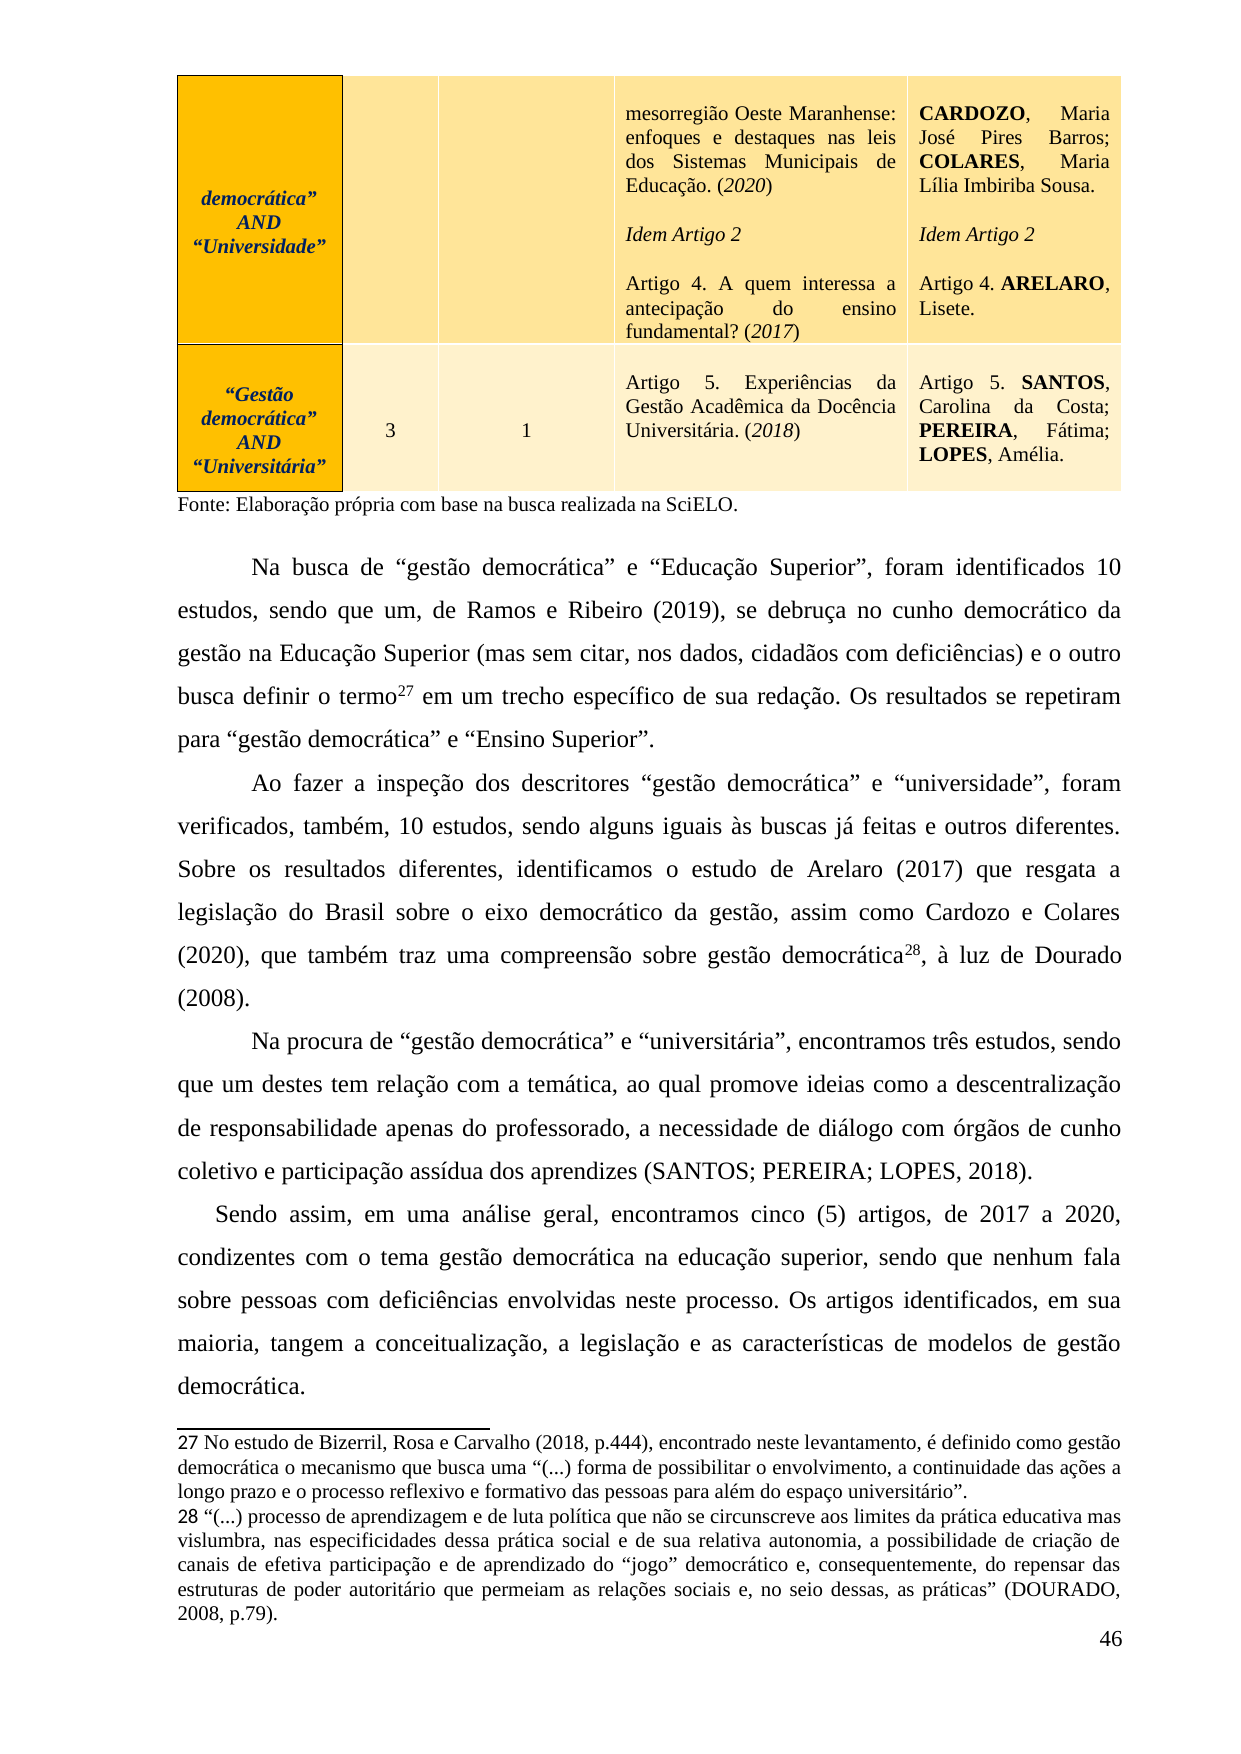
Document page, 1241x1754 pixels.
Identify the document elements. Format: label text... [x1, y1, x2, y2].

table_cell [439, 76, 614, 343]
text Ao fazer a inspeção dos descritores “gestão democrática” e “universidade”, foram verificados, também, 10 estudos, sendo alguns iguais às buscas já feitas e outros diferentes. Sobre os resultados diferentes, identificamos o estudo de Arelaro (2017) que resgata a legislação do Brasil sobre o eixo democrático da gestão, assim como Cardozo e Colares (2020), que também traz uma compreensão sobre gestão democrática, à luz de Dourado (2008). [177, 768, 1122, 1012]
text Na busca de “gestão democrática” e “Educação Superior”, foram identificados 10 estudos, sendo que um, de Ramos e Ribeiro (2019), se debruça no cunho democrático da gestão na Educação Superior (mas sem citar, nos dados, cidadãos com deficiências) e o outro busca definir o termo em um trecho específico de sua redação. Os resultados se repetiram para “gestão democrática” e “Ensino Superior”. [177, 552, 1122, 753]
text Fonte: Elaboração própria com base na busca realizada na SciELO. [177, 492, 1122, 516]
table_cell democrática” AND “Universidade” [178, 76, 342, 343]
text “(...) processo de aprendizagem e de luta política que não se circunscreve aos limites da prática educativa mas vislumbra, nas especificidades dessa prática social e de sua relativa autonomia, a possibilidade de criação de canais de efetiva participação e de aprendizado do “jogo” democrático e, consequentemente, do repensar das estruturas de poder autoritário que permeiam as relações sociais e, no seio dessas, as práticas” (DOURADO, 2008, p.79). [177, 1503, 1122, 1624]
text No estudo de Bizerril, Rosa e Carvalho (2018, p.444), encontrado neste levantamento, é definido como gestão democrática o mecanismo que busca uma “(...) forma de possibilitar o envolvimento, a continuidade das ações a longo prazo e o processo reflexivo e formativo das pessoas para além do espaço universitário”. [177, 1429, 1122, 1503]
table_cell mesorregião Oeste Maranhense: enfoques e destaques nas leis dos Sistemas Municipais de Educação. (2020) Idem Artigo 2 Artigo 4. A quem interessa a antecipação do ensino fundamental? (2017) [615, 76, 907, 343]
table_cell Artigo 5. Experiências da Gestão Acadêmica da Docência Universitária. (2018) [615, 345, 907, 491]
text Sendo assim, em uma análise geral, encontramos cinco (5) artigos, de 2017 a 2020, condizentes com o tema gestão democrática na educação superior, sendo que nenhum fala sobre pessoas com deficiências envolvidas neste processo. Os artigos identificados, em sua maioria, tangem a conceitualização, a legislação e as características de modelos de gestão democrática. [177, 1199, 1122, 1400]
text Na procura de “gestão democrática” e “universitária”, encontramos três estudos, sendo que um destes tem relação com a temática, ao qual promove ideias como a descentralização de responsabilidade apenas do professorado, a necessidade de diálogo com órgãos de cunho coletivo e participação assídua dos aprendizes (SANTOS; PEREIRA; LOPES, 2018). [177, 1026, 1122, 1184]
table_cell CARDOZO, Maria José Pires Barros; COLARES, Maria Lília Imbiriba Sousa. Idem Artigo 2 Artigo 4. ARELARO, Lisete. [908, 76, 1121, 343]
table_cell “Gestão democrática” AND “Universitária” [178, 345, 342, 491]
table_cell 3 [343, 345, 438, 491]
table_cell 1 [439, 345, 614, 491]
table_cell [343, 76, 438, 343]
table_cell Artigo 5. SANTOS, Carolina da Costa; PEREIRA, Fátima; LOPES, Amélia. [908, 345, 1121, 491]
